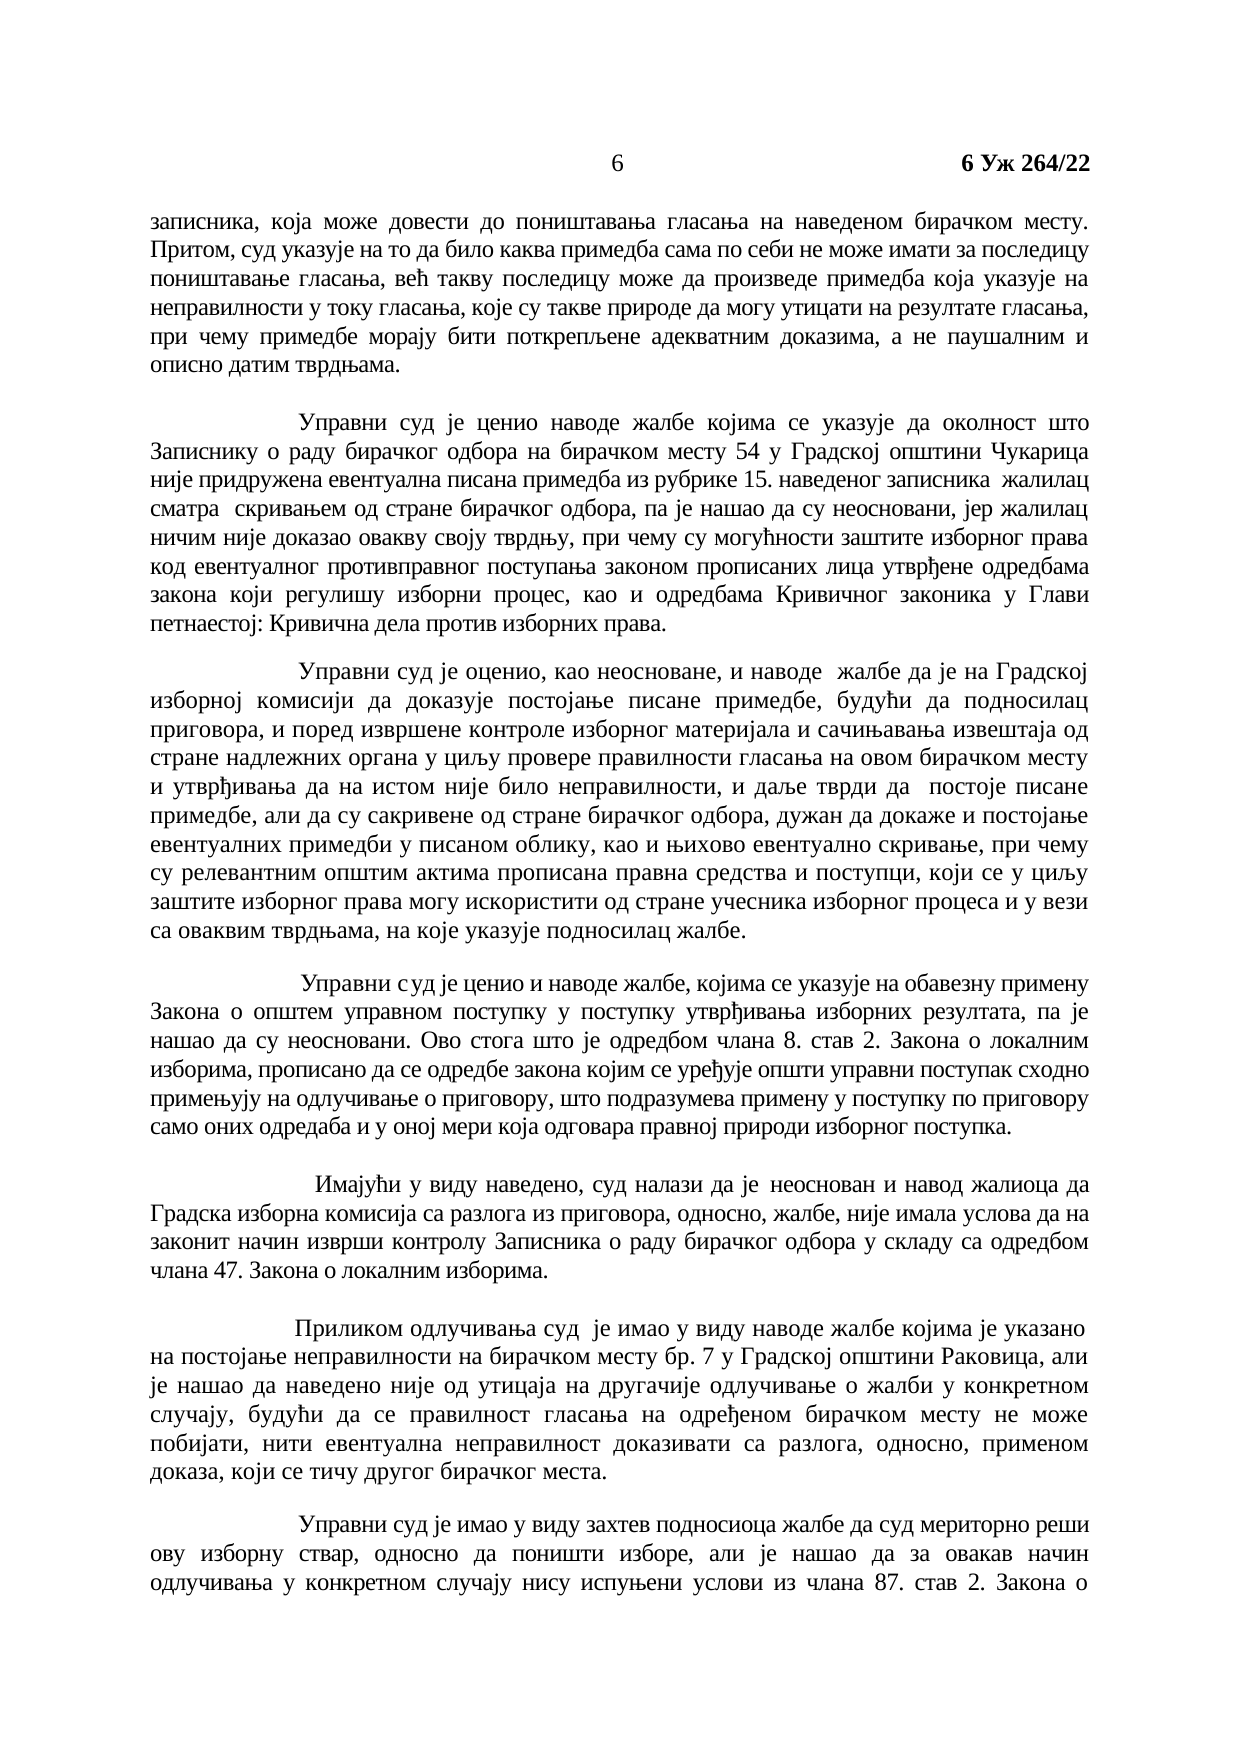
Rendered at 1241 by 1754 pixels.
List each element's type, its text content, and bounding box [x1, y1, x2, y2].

text Приликом одлучивања суд је имао у виду наводе жалбе којима је указано на постојање неправилности на бирачком месту бр. 7 у Градској општини Раковица, али је нашао да наведено није од утицаја на другачије одлучивање о жалби у конкретном случају, будући да се правилност гласања на одређеном бирачком месту не може побијати, нити евентуална неправилност доказивати са разлога, односно, применом доказа, који се тичу другог бирачког места. [150, 1313, 1090, 1485]
text Имајући у виду наведено, суд налази да је неоснован и навод жалиоца да Градска изборна комисија са разлога из приговора, односно, жалбе, није имала услова да на законит начин изврши контролу Записника о раду бирачког одбора у складу са одредбом члана 47. Закона о локалним изборима. [150, 1169, 1090, 1284]
text Управни суд је оценио, као неосноване, и наводе жалбе да је на Градској изборној комисији да доказује постојање писане примедбе, будући да подносилац приговора, и поред извршене контроле изборног материјала и сачињавања извештаја од стране надлежних органа у циљу провере правилности гласања на овом бирачком месту и утврђивања да на истом није било неправилности, и даље тврди да постоје писане примедбе, али да су сакривене од стране бирачког одбора, дужан да докаже и постојање евентуалних примедби у писаном облику, као и њихово евентуално скривање, при чему су релевантним општим актима прописана правна средства и поступци, који се у циљу заштите изборног права могу искористити од стране учесника изборног процеса и у вези са оваквим тврдњама, на које указује подносилац жалбе. [150, 656, 1090, 944]
text Управни суд је ценио и наводе жалбе, којима се указује на обавезну примену Закона о општем управном поступку у поступку утврђивања изборних резултата, па је нашао да су неосновани. Ово стога што је одредбом члана 8. став 2. Закона о локалним изборима, прописано да се одредбе закона којим се уређује општи управни поступак сходно примењују на одлучивање о приговору, што подразумева примену у поступку по приговору само оних одредаба и у оној мери која одговара правној природи изборног поступка. [150, 968, 1090, 1140]
text Управни суд је ценио наводе жалбе којима се указује да околност што Записнику о раду бирачког одбора на бирачком месту 54 у Градској општини Чукарица није придружена евентуална писана примедба из рубрике 15. наведеног записника жалилац сматра скривањем од стране бирачког одбора, па је нашао да су неосновани, јер жалилац ничим није доказао овакву своју тврдњу, при чему су могућности заштите изборног права код евентуалног противправног поступања законом прописаних лица утврђене одредбама закона који регулишу изборни процес, као и одредбама Кривичног законика у Глави петнаестој: Кривична дела против изборних права. [150, 407, 1090, 637]
text Управни суд је имао у виду захтев подносиоца жалбе да суд мериторно реши ову изборну ствар, односно да поништи изборе, али је нашао да за овакав начин одлучивања у конкретном случају нису испуњени услови из члана 87. став 2. Закона о [150, 1509, 1090, 1595]
text записника, која може довести до поништавања гласања на наведеном бирачком месту. Притом, суд указује на то да било каква примедба сама по себи не може имати за последицу поништавање гласања, већ такву последицу може да произведе примедба која указује на неправилности у току гласања, које су такве природе да могу утицати на резултате гласања, при чему примедбе морају бити поткрепљене адекватним доказима, а не паушалним и описно датим тврдњама. [150, 206, 1090, 378]
